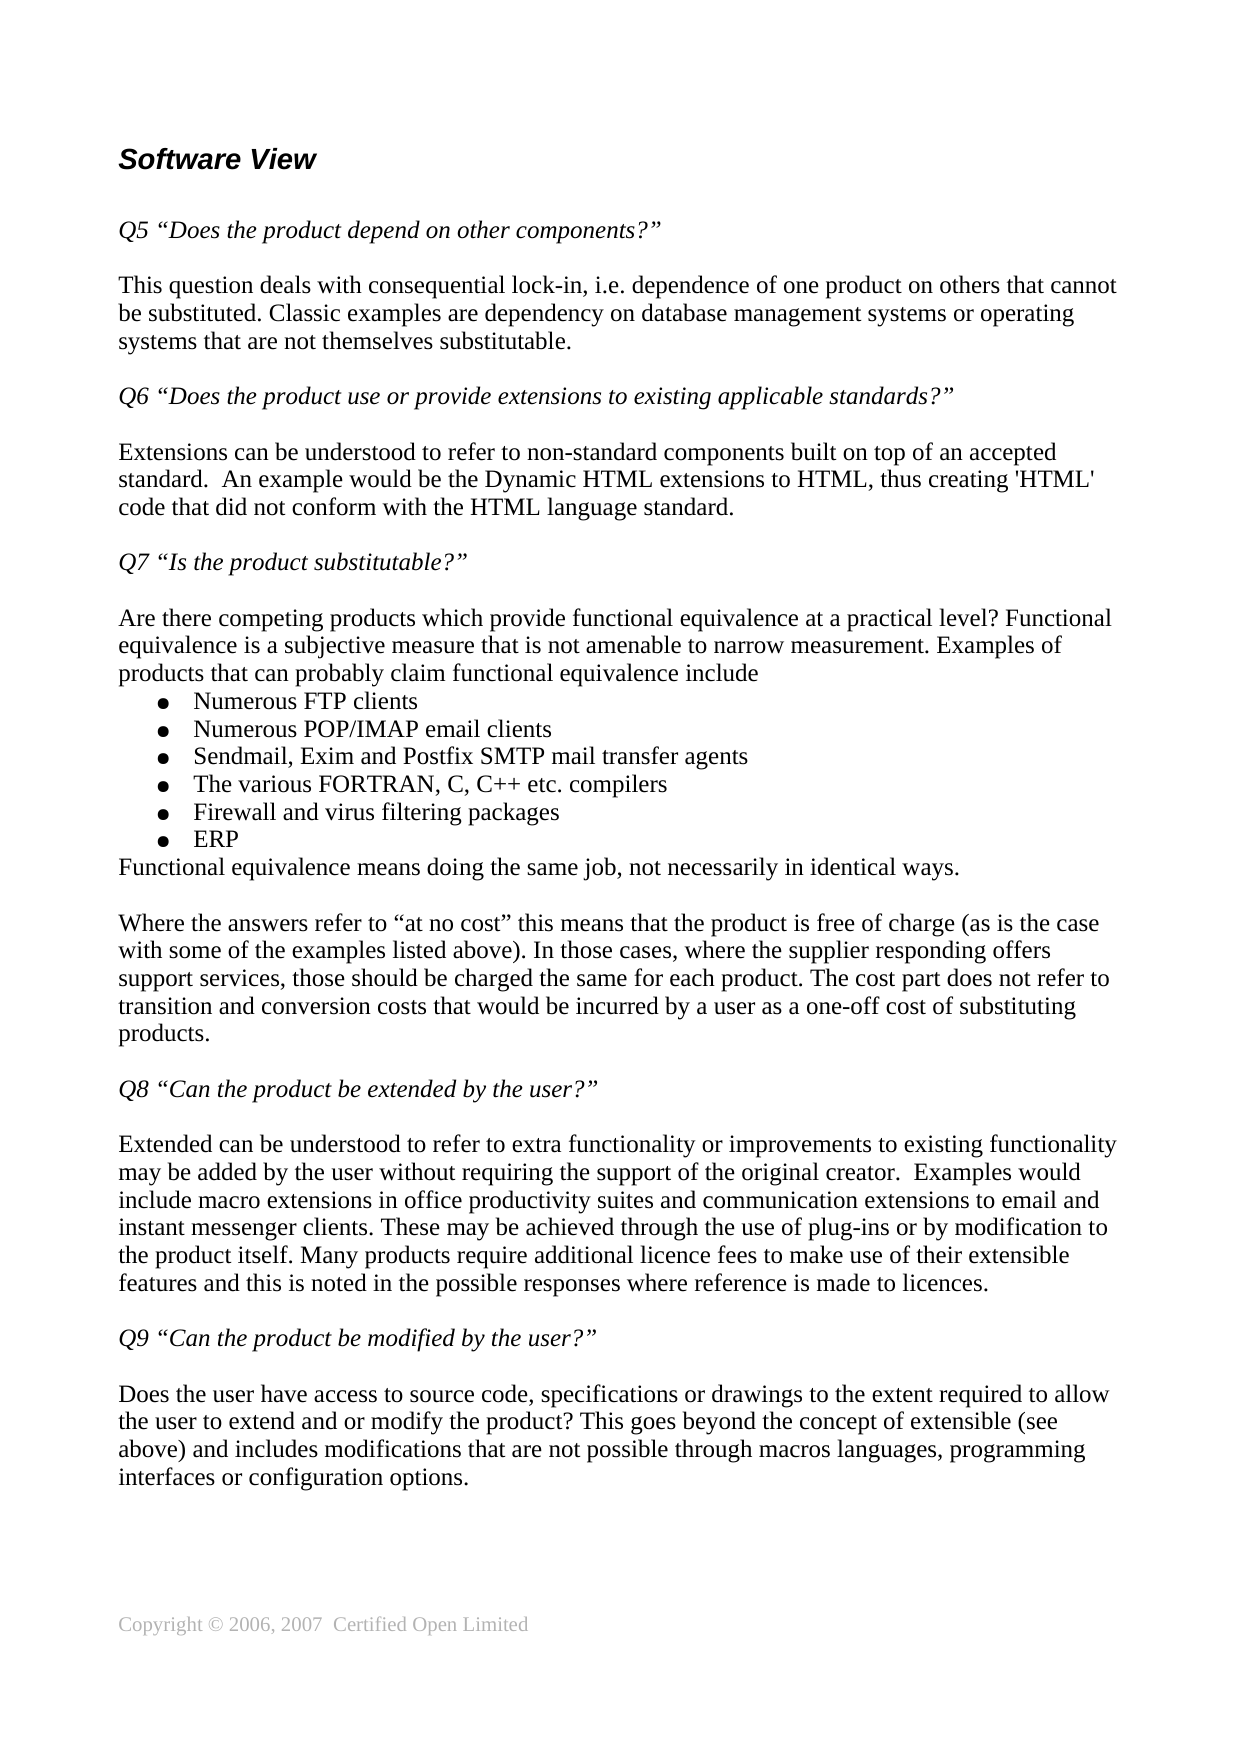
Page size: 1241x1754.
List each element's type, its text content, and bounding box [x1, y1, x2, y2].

text This question deals with consequential lock-in, i.e. dependence of one product on others that cannot be substituted. Classic examples are dependency on database management systems or operating systems that are not themselves substitutable. [118, 271, 1122, 354]
list The various FORTRAN, C, C++ etc. compilers [156, 770, 1122, 798]
subtitle Software View [118, 143, 1122, 176]
list Numerous POP/IMAP email clients [156, 715, 1122, 742]
text Q7 “Is the product substitutable?” [118, 548, 1122, 576]
text Are there competing products which provide functional equivalence at a practical level? Functional equivalence is a subjective measure that is not amenable to narrow measurement. Examples of products that can probably claim functional equivalence include [118, 604, 1122, 687]
text Q9 “Can the product be modified by the user?” [118, 1324, 1122, 1352]
text Extended can be understood to refer to extra functionality or improvements to existing functionality may be added by the user without requiring the support of the original creator. Examples would include macro extensions in office productivity suites and communication extensions to email and instant messenger clients. These may be achieved through the use of plug-ins or by modification to the product itself. Many products require additional licence fees to make use of their extensible features and this is noted in the possible responses where reference is made to licences. [118, 1130, 1122, 1297]
list Numerous FTP clients [156, 687, 1122, 715]
text Extensions can be understood to refer to non-standard components built on top of an accepted standard. An example would be the Dynamic HTML extensions to HTML, thus creating 'HTML' code that did not conform with the HTML language standard. [118, 438, 1122, 521]
text Does the user have access to source code, specifications or drawings to the extent required to allow the user to extend and or modify the product? This goes beyond the concept of extensible (see above) and includes modifications that are not possible through macros languages, programming interfaces or configuration options. [118, 1380, 1122, 1491]
list ERP [156, 826, 1122, 853]
text Functional equivalence means doing the same job, not necessarily in identical ways. [118, 853, 1122, 881]
list Sendmail, Exim and Postfix SMTP mail transfer agents [156, 742, 1122, 770]
text Q8 “Can the product be extended by the user?” [118, 1075, 1122, 1103]
text Q5 “Does the product depend on other components?” [118, 216, 1122, 244]
list Firewall and virus filtering packages [156, 798, 1122, 826]
text Where the answers refer to “at no cost” this means that the product is free of charge (as is the case with some of the examples listed above). In those cases, where the supplier responding offers support services, those should be charged the same for each product. The cost part does not refer to transition and conversion costs that would be incurred by a user as a one-off cost of substituting products. [118, 909, 1122, 1047]
text Q6 “Does the product use or provide extensions to existing applicable standards?” [118, 382, 1122, 410]
